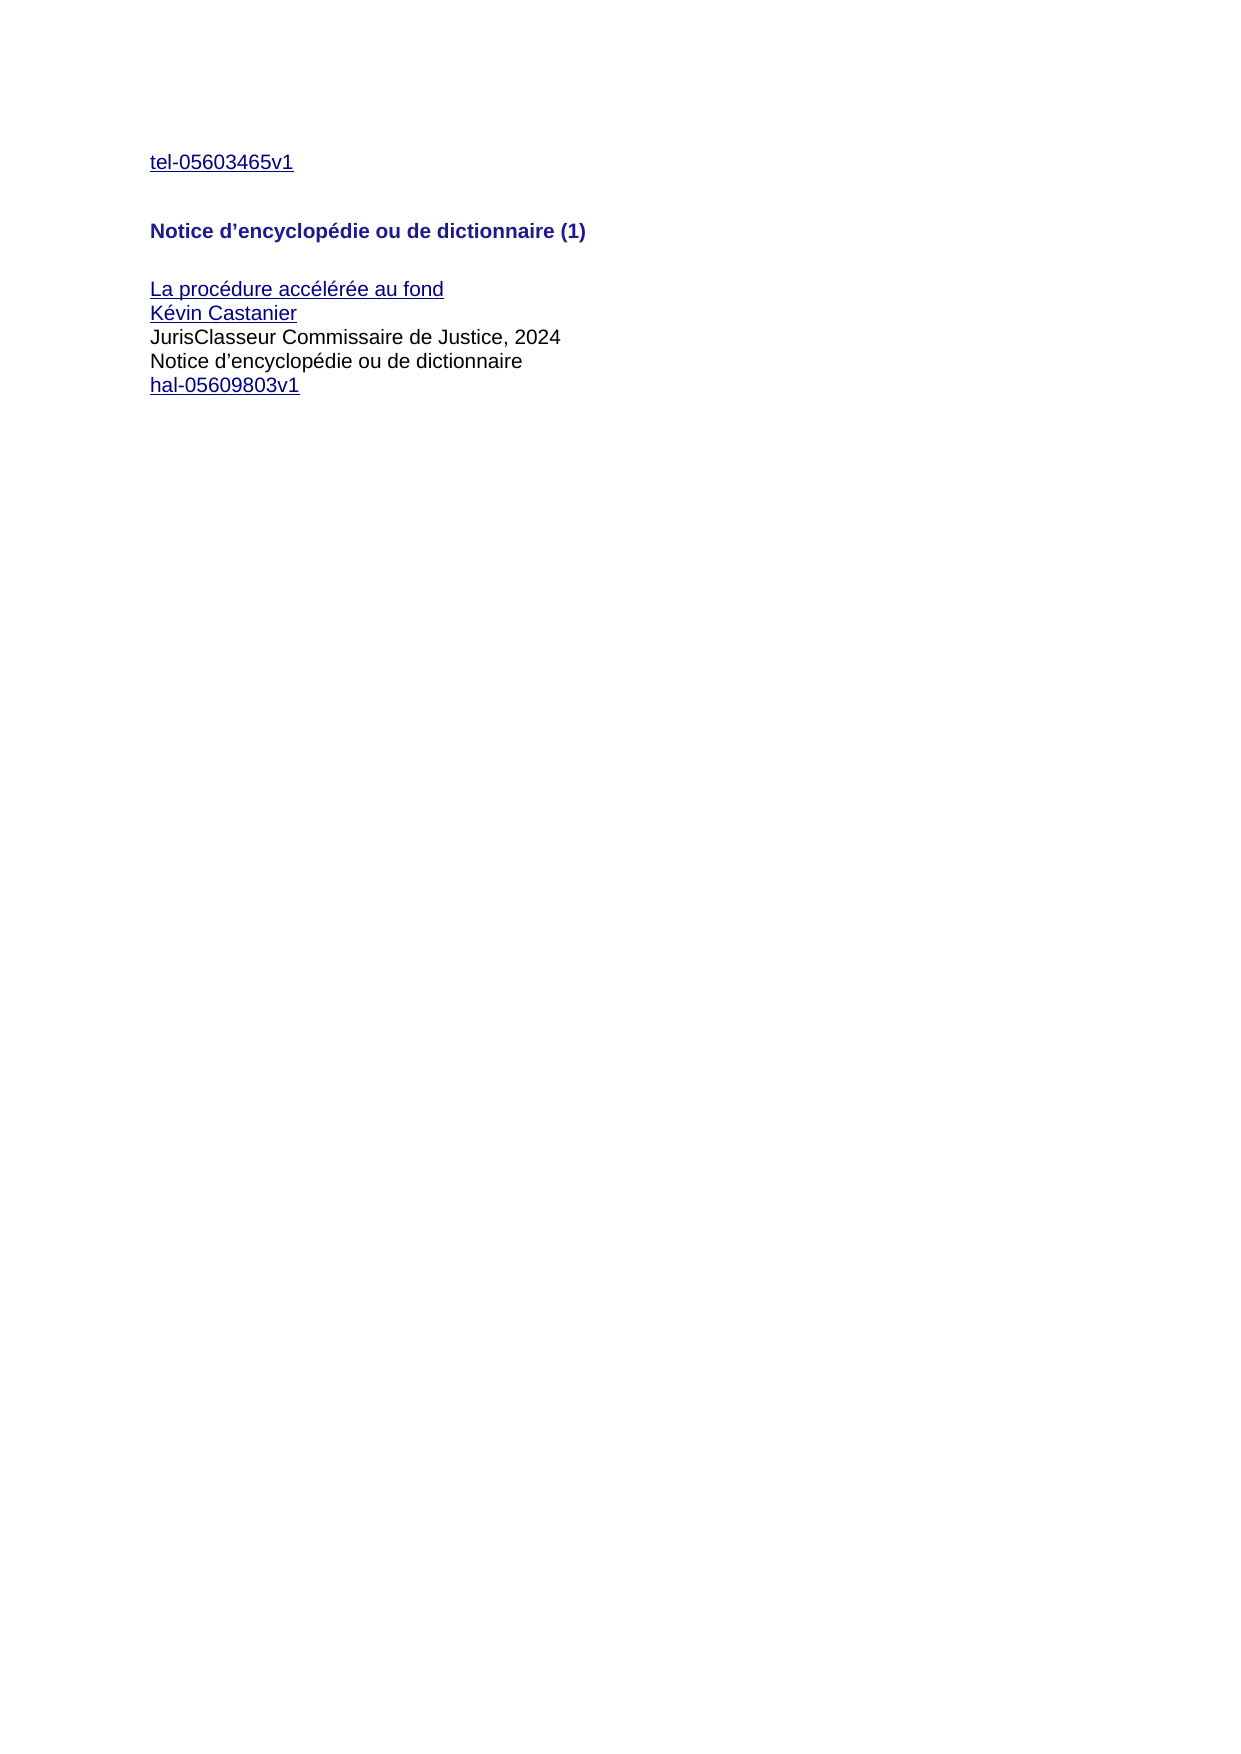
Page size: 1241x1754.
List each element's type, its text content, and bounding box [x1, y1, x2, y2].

table_header tel-05603465v1 [150, 150, 1090, 174]
table_header La procédure accélérée au fond Kévin Castanier JurisClasseur Commissaire de Justice, 2024 Notice d’encyclopédie ou de dictionnaire hal-05609803v1 [150, 277, 1090, 397]
subtitle Notice d’encyclopédie ou de dictionnaire (1) [150, 219, 1090, 243]
